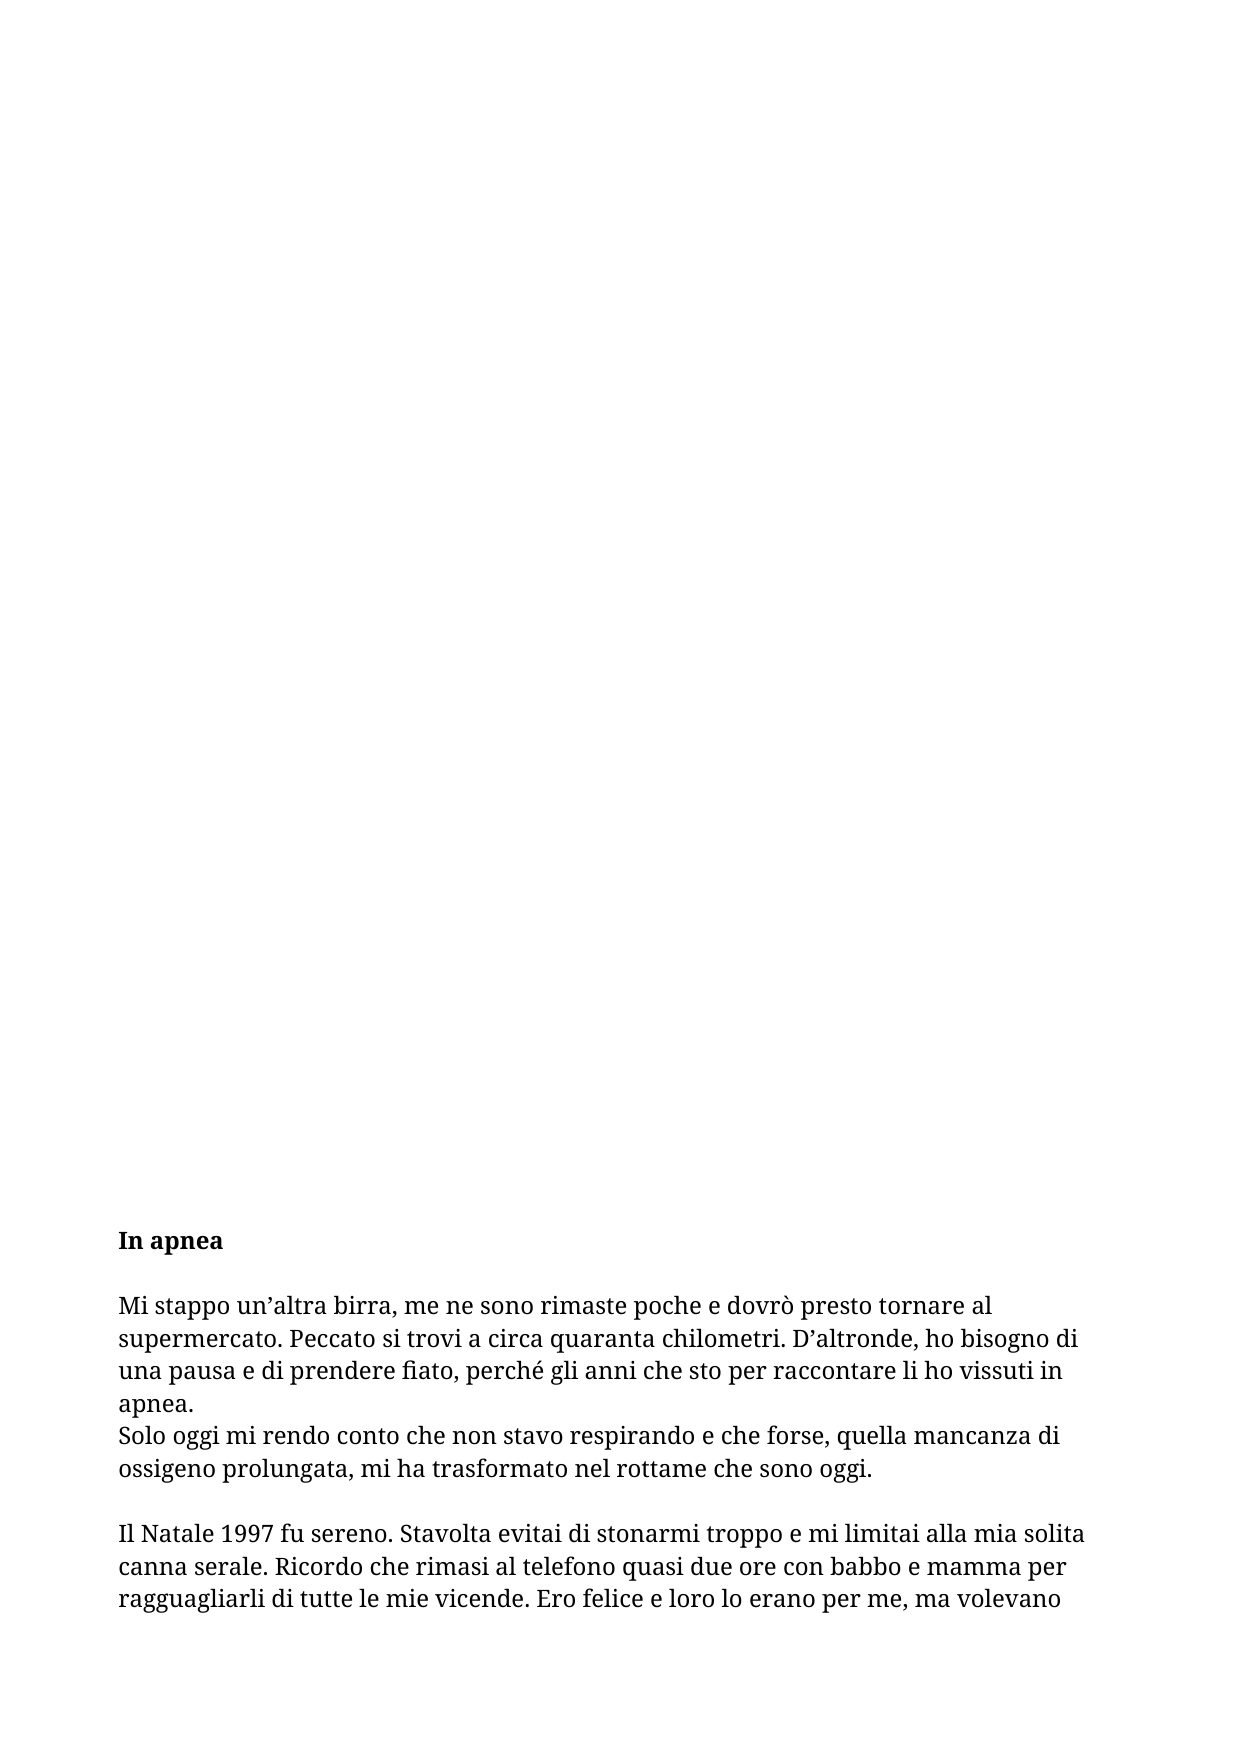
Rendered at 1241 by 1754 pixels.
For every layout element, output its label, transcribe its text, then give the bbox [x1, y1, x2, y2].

text In apnea [118, 1223, 1122, 1256]
text Solo oggi mi rendo conto che non stavo respirando e che forse, quella mancanza di ossigeno prolungata, mi ha trasformato nel rottame che sono oggi. [118, 1419, 1122, 1484]
text Il Natale 1997 fu sereno. Stavolta evitai di stonarmi troppo e mi limitai alla mia solita canna serale. Ricordo che rimasi al telefono quasi due ore con babbo e mamma per ragguagliarli di tutte le mie vicende. Ero felice e loro lo erano per me, ma volevano [118, 1517, 1122, 1615]
text Mi stappo un’altra birra, me ne sono rimaste poche e dovrò presto tornare al supermercato. Peccato si trovi a circa quaranta chilometri. D’altronde, ho bisogno di una pausa e di prendere fiato, perché gli anni che sto per raccontare li ho vissuti in apnea. [118, 1289, 1122, 1419]
